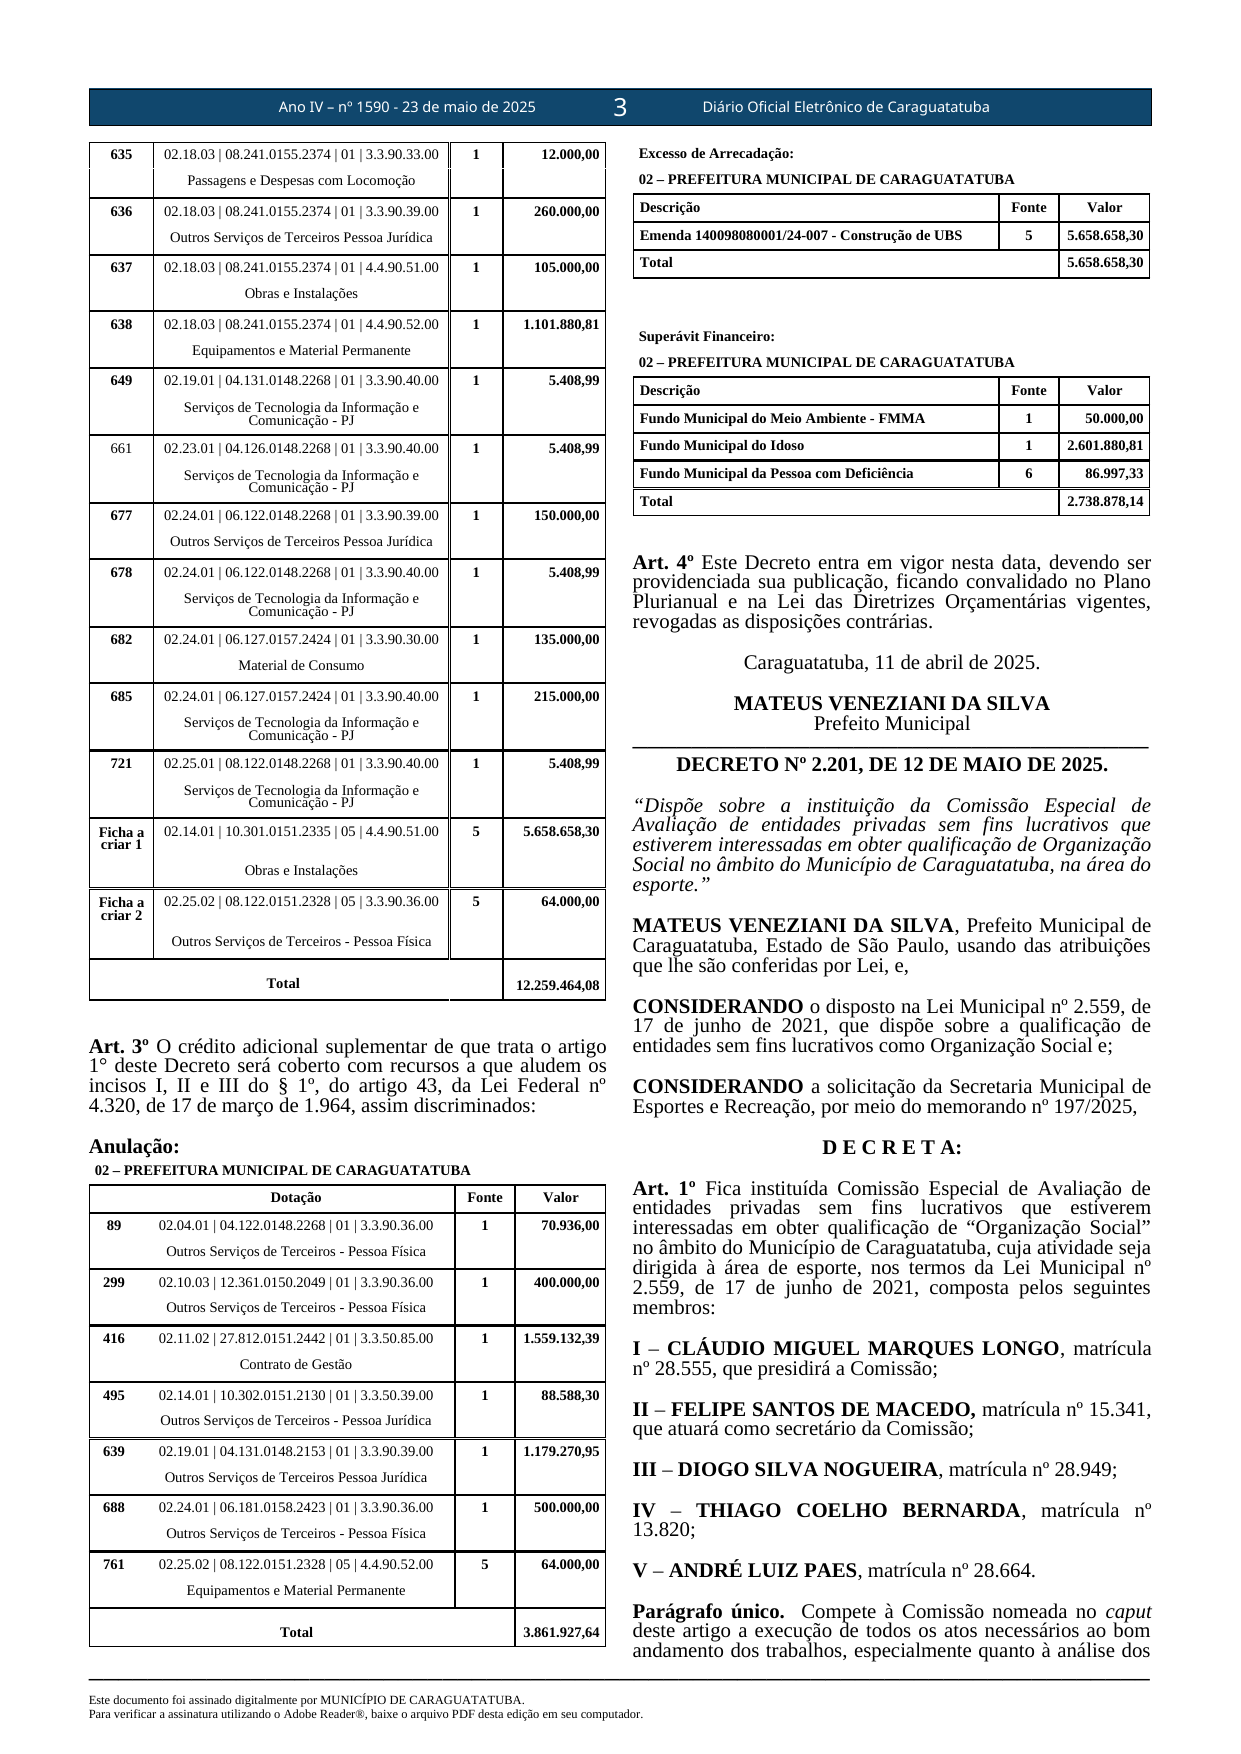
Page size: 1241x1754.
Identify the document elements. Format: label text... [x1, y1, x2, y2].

table_cell [90, 394, 153, 434]
text “Dispõe sobre a instituição da Comissão Especial de Avaliação de entidades privadas sem fins lucrativos que estiverem interessadas em obter qualificação de Organização Social no âmbito do Município de Caraguatatuba, na área do esporte.” [632, 797, 1152, 896]
table_cell 02.18.03 | 08.241.0155.2374 | 01 | 3.3.90.33.00 [154, 143, 448, 168]
table_cell Valor [516, 1186, 605, 1212]
table_cell Fundo Municipal do Idoso [634, 434, 998, 459]
table_cell [90, 777, 153, 817]
table_cell [451, 394, 502, 434]
table_cell 2.601.880,81 [1060, 434, 1149, 459]
table_cell 02.10.03 | 12.361.0150.2049 | 01 | 3.3.90.36.00 [138, 1270, 454, 1296]
text D E C R E T A: [632, 1139, 1152, 1158]
table_cell Outros Serviços de Terceiros Pessoa Jurídica [138, 1465, 454, 1494]
table_cell Outros Serviços de Terceiros - Pessoa Física [138, 1296, 454, 1324]
table_cell [450, 960, 502, 999]
table_cell 02.19.01 | 04.131.0148.2153 | 01 | 3.3.90.39.00 [138, 1440, 454, 1465]
table_cell 1.101.880,81 [504, 312, 605, 338]
table_cell Emenda 140098080001/24-007 - Construção de UBS [634, 223, 998, 249]
table_cell 1 [451, 504, 502, 529]
table_cell [516, 1296, 605, 1324]
table_cell [90, 1409, 138, 1437]
table_cell 1 [451, 684, 502, 710]
table_cell [456, 1578, 514, 1607]
table_cell 1 [451, 628, 502, 653]
table_cell 685 [90, 684, 153, 710]
table_cell [456, 1296, 514, 1324]
table_cell 6 [1000, 462, 1058, 487]
table_cell 88.588,30 [516, 1383, 605, 1409]
table_cell Outros Serviços de Terceiros - Pessoa Física [138, 1522, 454, 1550]
table_cell [90, 1465, 138, 1494]
table_cell [455, 1609, 514, 1646]
table_cell 02.18.03 | 08.241.0155.2374 | 01 | 3.3.90.39.00 [154, 199, 448, 225]
table_cell 1 [456, 1270, 514, 1296]
table_cell 70.936,00 [516, 1214, 605, 1239]
table_cell Passagens e Despesas com Locomoção [154, 169, 448, 197]
table_cell Contrato de Gestão [138, 1352, 454, 1381]
table_cell 02.24.01 | 06.122.0148.2268 | 01 | 3.3.90.40.00 [154, 560, 448, 586]
table_cell [90, 529, 153, 558]
table_cell [504, 169, 605, 197]
table_cell 02.11.02 | 27.812.0151.2442 | 01 | 3.3.50.85.00 [138, 1327, 454, 1352]
text III – DIOGO SILVA NOGUEIRA, matrícula nº 28.949; [632, 1461, 1152, 1481]
table_cell [633, 279, 999, 325]
table_cell 3.861.927,64 [516, 1609, 605, 1646]
table_cell Total [634, 490, 999, 515]
table_cell [90, 1609, 138, 1646]
table_cell 299 [90, 1270, 138, 1296]
table_cell [90, 169, 153, 197]
table_cell Serviços de Tecnologia da Informação e Comunicação - PJ [154, 394, 448, 434]
table_cell [451, 281, 502, 310]
table_cell Fonte [456, 1186, 514, 1212]
table_cell 635 [90, 143, 153, 168]
table_cell Outros Serviços de Terceiros - Pessoa Física [154, 929, 448, 958]
table_cell [451, 225, 502, 254]
text ─────────────────────────────────── [632, 734, 1152, 756]
table_cell Obras e Instalações [154, 859, 448, 887]
table_cell [504, 281, 605, 310]
table_cell [90, 1352, 138, 1381]
table_cell 02.18.03 | 08.241.0155.2374 | 01 | 4.4.90.52.00 [154, 312, 448, 338]
table_cell [504, 338, 605, 367]
table_cell 150.000,00 [504, 504, 605, 529]
table_cell [456, 1352, 514, 1381]
table_cell 2.738.878,14 [1060, 490, 1149, 515]
table_cell Equipamentos e Material Permanente [138, 1578, 454, 1607]
table_cell [90, 960, 117, 999]
table_cell 02.14.01 | 10.301.0151.2335 | 05 | 4.4.90.51.00 [154, 819, 448, 859]
table_cell [90, 1239, 138, 1268]
table_cell [90, 281, 153, 310]
text Art. 1º Fica instituída Comissão Especial de Avaliação de entidades privadas sem fins lucrativos que estiverem interessadas em obter qualificação de “Organização Social” no âmbito do Município de Caraguatatuba, cuja atividade seja dirigida à área de esporte, nos termos da Lei Municipal nº 2.559, de 17 de junho de 2021, composta pelos seguintes membros: [632, 1179, 1152, 1319]
table_cell [90, 338, 153, 367]
table_cell [451, 859, 502, 887]
table_cell 677 [90, 504, 153, 529]
table_cell [504, 777, 605, 817]
table_cell 50.000,00 [1060, 406, 1149, 432]
table_cell [90, 859, 153, 887]
table_cell 5.658.658,30 [504, 819, 605, 859]
text Art. 4º Este Decreto entra em vigor nesta data, devendo ser providenciada sua publicação, ficando convalidado no Plano Plurianual e na Lei das Diretrizes Orçamentárias vigentes, revogadas as disposições contrárias. [632, 553, 1152, 633]
table_cell 02 – PREFEITURA MUNICIPAL DE CARAGUATATUBA [633, 350, 1150, 376]
table_cell Fundo Municipal do Meio Ambiente - FMMA [634, 406, 998, 432]
table_cell 495 [90, 1383, 138, 1409]
table_cell 400.000,00 [516, 1270, 605, 1296]
table_cell [516, 1465, 605, 1494]
table_cell 02.24.01 | 06.122.0148.2268 | 01 | 3.3.90.39.00 [154, 504, 448, 529]
table_cell [451, 710, 502, 749]
text CONSIDERANDO a solicitação da Secretaria Municipal de Esportes e Recreação, por meio do memorando nº 197/2025, [632, 1078, 1152, 1118]
text DECRETO Nº 2.201, DE 12 DE MAIO DE 2025. [632, 756, 1152, 776]
table_cell 02.24.01 | 06.127.0157.2424 | 01 | 3.3.90.40.00 [154, 684, 448, 710]
table_cell Fundo Municipal da Pessoa com Deficiência [634, 462, 998, 487]
table_cell Descrição [634, 378, 998, 404]
table_cell 1 [451, 256, 502, 281]
text Art. 3º O crédito adicional suplementar de que trata o artigo 1° deste Decreto será coberto com recursos a que aludem os incisos I, II e III do § 1º, do artigo 43, da Lei Federal nº 4.320, de 17 de março de 1.964, assim discriminados: [88, 1038, 608, 1117]
table_cell 5 [1000, 223, 1058, 249]
table_cell [451, 586, 502, 626]
table_cell 1 [451, 312, 502, 338]
table_cell Outros Serviços de Terceiros - Pessoa Física [138, 1239, 454, 1268]
table_cell 12.259.464,08 [504, 960, 605, 999]
table_cell [90, 653, 153, 682]
table_cell 639 [90, 1440, 138, 1465]
table_cell 02.18.03 | 08.241.0155.2374 | 01 | 4.4.90.51.00 [154, 256, 448, 281]
table_cell [90, 586, 153, 626]
table_cell 1 [456, 1214, 514, 1239]
table_cell Serviços de Tecnologia da Informação e Comunicação - PJ [154, 777, 448, 817]
table_cell 1 [451, 560, 502, 586]
table_cell 1.179.270,95 [516, 1440, 605, 1465]
table_cell 135.000,00 [504, 628, 605, 653]
table_cell Dotação [138, 1186, 454, 1212]
table_cell 5.408,99 [504, 560, 605, 586]
table_cell 688 [90, 1496, 138, 1522]
table_cell 1 [451, 752, 502, 777]
table_cell [451, 462, 502, 502]
table_cell 02.25.02 | 08.122.0151.2328 | 05 | 3.3.90.36.00 [154, 890, 448, 929]
table_cell [456, 1522, 514, 1550]
table_cell Serviços de Tecnologia da Informação e Comunicação - PJ [154, 710, 448, 749]
table_cell Obras e Instalações [154, 281, 448, 310]
table_cell Outros Serviços de Terceiros Pessoa Jurídica [154, 529, 448, 558]
table_cell [90, 1522, 138, 1550]
table_cell [90, 929, 153, 958]
table_cell [516, 1239, 605, 1268]
table_cell [516, 1578, 605, 1607]
table_cell Outros Serviços de Terceiros - Pessoa Jurídica [138, 1409, 454, 1437]
table_cell 416 [90, 1327, 138, 1352]
table_cell [504, 225, 605, 254]
table_cell [504, 462, 605, 502]
table_cell [456, 1465, 514, 1494]
table_cell [999, 251, 1058, 277]
table_cell [90, 710, 153, 749]
table_cell 1 [456, 1496, 514, 1522]
table_cell 1 [1000, 434, 1058, 459]
table_cell [451, 169, 502, 197]
table_cell 500.000,00 [516, 1496, 605, 1522]
table_cell 89 [90, 1214, 138, 1239]
table_cell 5.408,99 [504, 436, 605, 462]
text CONSIDERANDO o disposto na Lei Municipal nº 2.559, de 17 de junho de 2021, que dispõe sobre a qualificação de entidades sem fins lucrativos como Organização Social e; [632, 998, 1152, 1057]
text I – CLÁUDIO MIGUEL MARQUES LONGO, matrícula nº 28.555, que presidirá a Comissão; [632, 1340, 1152, 1379]
text Parágrafo único. Compete à Comissão nomeada no caput deste artigo a execução de todos os atos necessários ao bom andamento dos trabalhos, especialmente quanto à análise dos [632, 1602, 1152, 1662]
table_cell [451, 929, 502, 958]
table_cell [504, 859, 605, 887]
table_cell 661 [90, 436, 153, 462]
table_cell [504, 653, 605, 682]
table_cell 02.24.01 | 06.127.0157.2424 | 01 | 3.3.90.30.00 [154, 628, 448, 653]
table_header 02 – PREFEITURA MUNICIPAL DE CARAGUATATUBA [89, 1158, 606, 1184]
table_header Excesso de Arrecadação: [633, 142, 1150, 167]
table_cell 678 [90, 560, 153, 586]
table_cell 1 [456, 1440, 514, 1465]
table_cell Material de Consumo [154, 653, 448, 682]
table_cell 260.000,00 [504, 199, 605, 225]
table_cell 02 – PREFEITURA MUNICIPAL DE CARAGUATATUBA [633, 168, 1150, 193]
table_cell Ficha a criar 1 [90, 819, 153, 859]
table_cell Total [634, 251, 999, 277]
table_cell [451, 529, 502, 558]
table_cell [1059, 279, 1150, 325]
table_cell 02.24.01 | 06.181.0158.2423 | 01 | 3.3.90.36.00 [138, 1496, 454, 1522]
table_cell 636 [90, 199, 153, 225]
table_cell [504, 929, 605, 958]
table_cell Serviços de Tecnologia da Informação e Comunicação - PJ [154, 586, 448, 626]
table_cell [999, 490, 1058, 515]
table_cell 02.25.01 | 08.122.0148.2268 | 01 | 3.3.90.40.00 [154, 752, 448, 777]
table_cell 02.23.01 | 04.126.0148.2268 | 01 | 3.3.90.40.00 [154, 436, 448, 462]
table_cell 5 [451, 819, 502, 859]
table_cell 02.19.01 | 04.131.0148.2268 | 01 | 3.3.90.40.00 [154, 369, 448, 394]
table_cell 638 [90, 312, 153, 338]
table_cell [504, 394, 605, 434]
table_cell Fonte [1000, 195, 1058, 221]
table_cell 1 [451, 436, 502, 462]
table_cell [516, 1409, 605, 1437]
table_cell [456, 1409, 514, 1437]
table_cell 02.04.01 | 04.122.0148.2268 | 01 | 3.3.90.36.00 [138, 1214, 454, 1239]
table_cell [516, 1522, 605, 1550]
table_cell Superávit Financeiro: [633, 325, 1150, 350]
table_cell Total [138, 1609, 455, 1646]
table_cell 1 [456, 1383, 514, 1409]
table_cell [451, 777, 502, 817]
table_cell 1 [451, 369, 502, 394]
text Caraguatatuba, 11 de abril de 2025. [632, 654, 1152, 674]
table_cell [504, 529, 605, 558]
table_cell [90, 1296, 138, 1324]
table_cell Descrição [634, 195, 998, 221]
table_cell 02.14.01 | 10.302.0151.2130 | 01 | 3.3.50.39.00 [138, 1383, 454, 1409]
table_cell 5.658.658,30 [1060, 223, 1149, 249]
table_cell [516, 1352, 605, 1381]
table_cell [90, 225, 153, 254]
text IV – THIAGO COELHO BERNARDA, matrícula nº 13.820; [632, 1501, 1152, 1541]
table_cell Fonte [1000, 378, 1058, 404]
table_cell Outros Serviços de Terceiros Pessoa Jurídica [154, 225, 448, 254]
table_cell 721 [90, 752, 153, 777]
table_cell [999, 279, 1059, 325]
table_cell Serviços de Tecnologia da Informação e Comunicação - PJ [154, 462, 448, 502]
text Prefeito Municipal [632, 714, 1152, 734]
table_cell 12.000,00 [504, 143, 605, 168]
table_cell 682 [90, 628, 153, 653]
table_cell 105.000,00 [504, 256, 605, 281]
table_cell 637 [90, 256, 153, 281]
text MATEUS VENEZIANI DA SILVA, Prefeito Municipal de Caraguatatuba, Estado de São Paulo, usando das atribuições que lhe são conferidas por Lei, e, [632, 917, 1152, 977]
text MATEUS VENEZIANI DA SILVA [632, 694, 1152, 714]
table_cell Equipamentos e Material Permanente [154, 338, 448, 367]
table_cell 5.408,99 [504, 752, 605, 777]
table_cell 5 [451, 890, 502, 929]
table_cell 64.000,00 [516, 1553, 605, 1578]
table_cell Total [117, 960, 449, 999]
table_cell [90, 1186, 138, 1212]
table_cell 215.000,00 [504, 684, 605, 710]
table_cell [456, 1239, 514, 1268]
table_cell [90, 462, 153, 502]
table_cell [504, 586, 605, 626]
table_cell Valor [1060, 195, 1149, 221]
table_cell 761 [90, 1553, 138, 1578]
table_cell 5 [456, 1553, 514, 1578]
table_cell 64.000,00 [504, 890, 605, 929]
table_cell [504, 710, 605, 749]
table_cell 86.997,33 [1060, 462, 1149, 487]
table_cell 5.408,99 [504, 369, 605, 394]
table_cell [90, 1578, 138, 1607]
table_cell 649 [90, 369, 153, 394]
text Anulação: [88, 1138, 608, 1158]
table_cell 1 [456, 1327, 514, 1352]
table_cell 1 [1000, 406, 1058, 432]
table_cell Ficha a criar 2 [90, 890, 153, 929]
table_cell [451, 653, 502, 682]
table_cell 1.559.132,39 [516, 1327, 605, 1352]
table_cell 5.658.658,30 [1060, 251, 1149, 277]
table_cell [451, 338, 502, 367]
text V – ANDRÉ LUIZ PAES, matrícula nº 28.664. [632, 1562, 1152, 1582]
table_cell Valor [1060, 378, 1149, 404]
text II – FELIPE SANTOS DE MACEDO, matrícula nº 15.341, que atuará como secretário da Comissão; [632, 1400, 1152, 1440]
table_cell 1 [451, 199, 502, 225]
table_cell 02.25.02 | 08.122.0151.2328 | 05 | 4.4.90.52.00 [138, 1553, 454, 1578]
table_cell 1 [451, 143, 502, 168]
